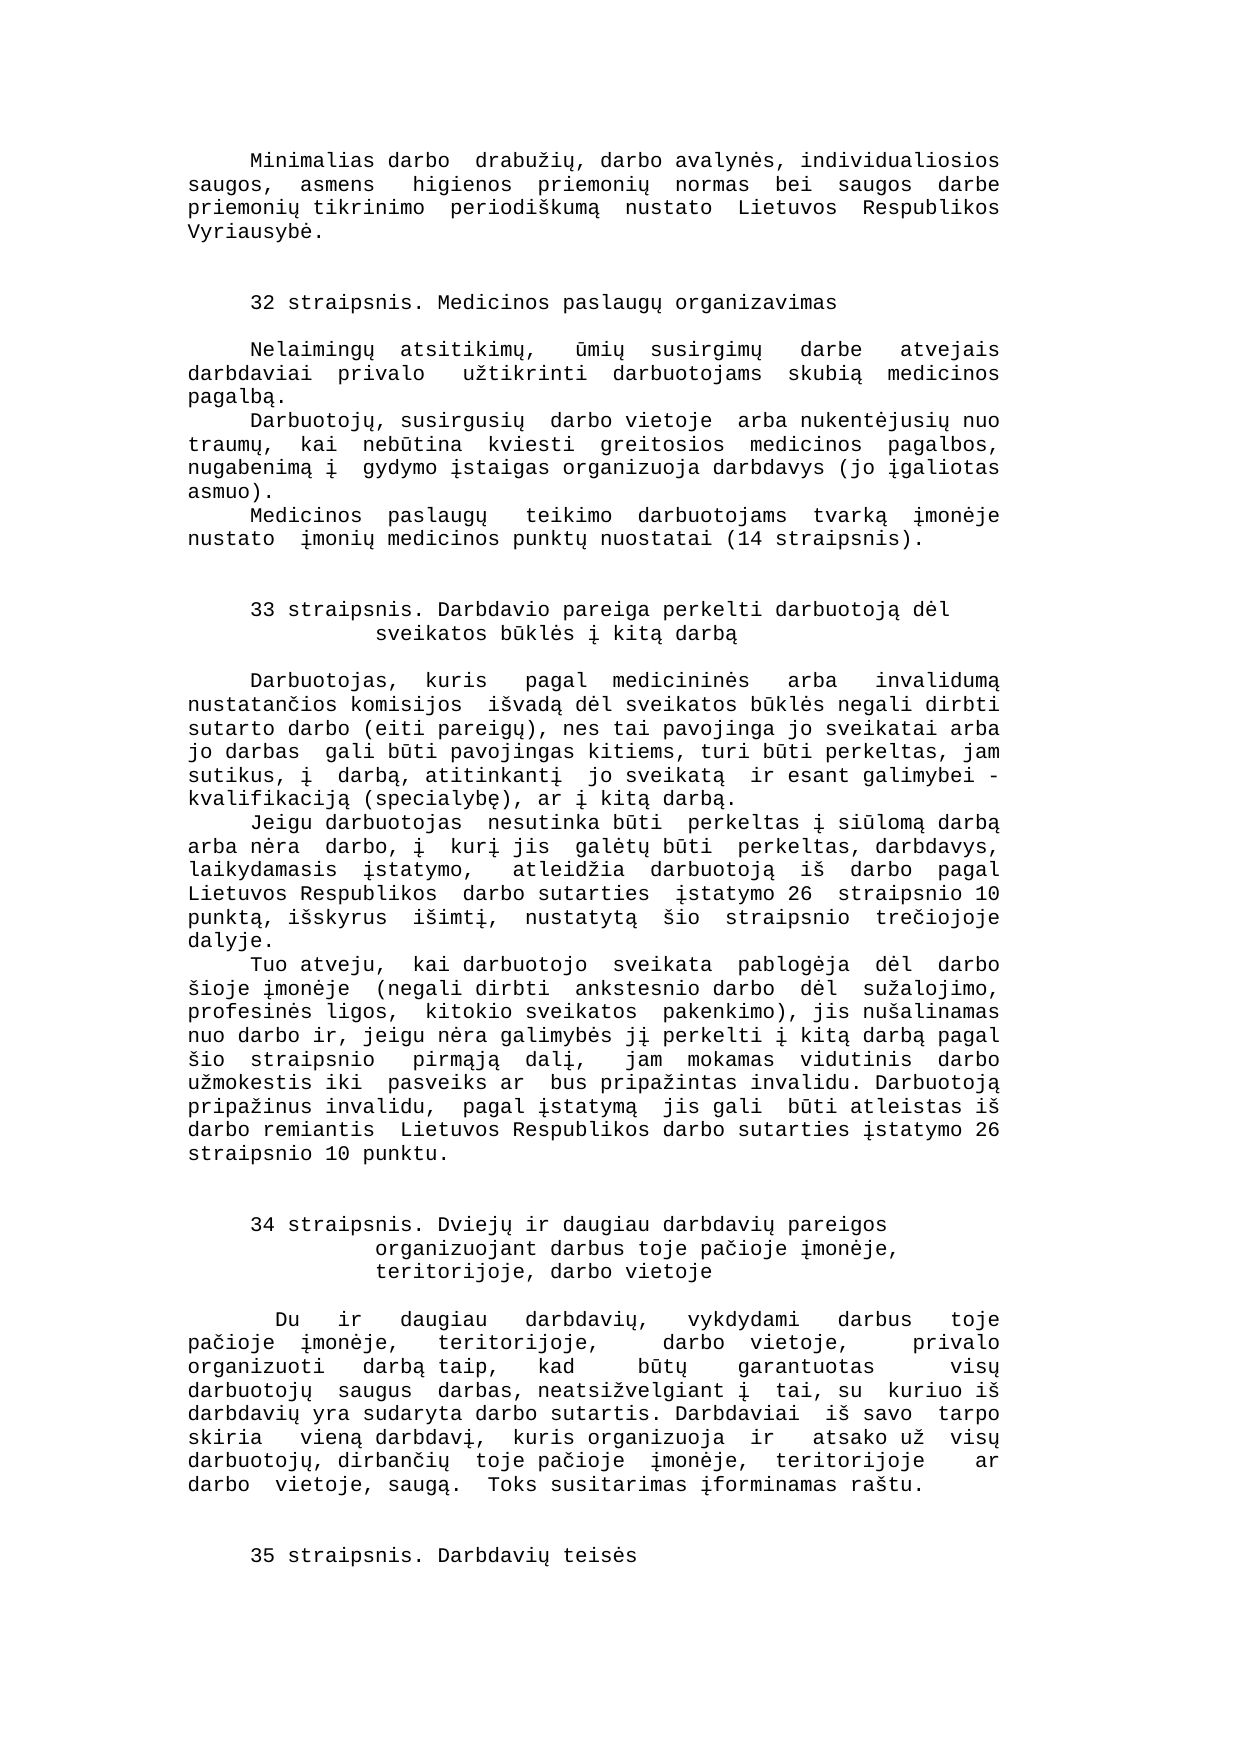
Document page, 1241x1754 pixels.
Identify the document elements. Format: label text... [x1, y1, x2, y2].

text Jeigu darbuotojas nesutinka būti perkeltas į siūlomą darbą [187, 812, 1053, 836]
text Tuo atveju, kai darbuotojo sveikata pablogėja dėl darbo [187, 954, 1053, 978]
text asmuo). [187, 481, 1053, 505]
text laikydamasis įstatymo, atleidžia darbuotoją iš darbo pagal [187, 859, 1053, 883]
text 35 straipsnis. Darbdavių teisės [187, 1545, 1053, 1569]
text saugos, asmens higienos priemonių normas bei saugos darbe [187, 174, 1053, 197]
text traumų, kai nebūtina kviesti greitosios medicinos pagalbos, [187, 434, 1053, 457]
text arba nėra darbo, į kurį jis galėtų būti perkeltas, darbdavys, [187, 836, 1053, 859]
text darbdaviai privalo užtikrinti darbuotojams skubią medicinos [187, 363, 1053, 386]
text Du ir daugiau darbdavių, vykdydami darbus toje [187, 1309, 1053, 1332]
text straipsnio 10 punktu. [187, 1143, 1053, 1167]
text nustato įmonių medicinos punktų nuostatai (14 straipsnis). [187, 528, 1053, 552]
text 32 straipsnis. Medicinos paslaugų organizavimas [187, 292, 1053, 316]
text 33 straipsnis. Darbdavio pareiga perkelti darbuotoją dėl [187, 599, 1053, 623]
text punktą, išskyrus išimtį, nustatytą šio straipsnio trečiojoje [187, 907, 1053, 930]
text Vyriausybė. [187, 221, 1053, 244]
text darbuotojų saugus darbas, neatsižvelgiant į tai, su kuriuo iš [187, 1379, 1053, 1403]
text nustatančios komisijos išvadą dėl sveikatos būklės negali dirbti [187, 694, 1053, 717]
text kvalifikaciją (specialybę), ar į kitą darbą. [187, 788, 1053, 812]
text darbo remiantis Lietuvos Respublikos darbo sutarties įstatymo 26 [187, 1119, 1053, 1143]
text darbuotojų, dirbančių toje pačioje įmonėje, teritorijoje ar [187, 1451, 1053, 1474]
text teritorijoje, darbo vietoje [187, 1261, 1053, 1285]
text Nelaimingų atsitikimų, ūmių susirgimų darbe atvejais [187, 339, 1053, 363]
text jo darbas gali būti pavojingas kitiems, turi būti perkeltas, jam [187, 741, 1053, 765]
text sutarto darbo (eiti pareigų), nes tai pavojinga jo sveikatai arba [187, 717, 1053, 741]
text sutikus, į darbą, atitinkantį jo sveikatą ir esant galimybei - [187, 765, 1053, 788]
text darbo vietoje, saugą. Toks susitarimas įforminamas raštu. [187, 1474, 1053, 1498]
text dalyje. [187, 930, 1053, 954]
text nuo darbo ir, jeigu nėra galimybės jį perkelti į kitą darbą pagal [187, 1025, 1053, 1048]
text šio straipsnio pirmąją dalį, jam mokamas vidutinis darbo [187, 1048, 1053, 1072]
text pačioje įmonėje, teritorijoje, darbo vietoje, privalo [187, 1332, 1053, 1356]
text darbdavių yra sudaryta darbo sutartis. Darbdaviai iš savo tarpo [187, 1403, 1053, 1427]
text organizuojant darbus toje pačioje įmonėje, [187, 1238, 1053, 1261]
text Lietuvos Respublikos darbo sutarties įstatymo 26 straipsnio 10 [187, 883, 1053, 907]
text organizuoti darbą taip, kad būtų garantuotas visų [187, 1356, 1053, 1379]
text Minimalias darbo drabužių, darbo avalynės, individualiosios [187, 150, 1053, 174]
text šioje įmonėje (negali dirbti ankstesnio darbo dėl sužalojimo, [187, 978, 1053, 1001]
text pagalbą. [187, 386, 1053, 410]
text Darbuotojas, kuris pagal medicininės arba invalidumą [187, 670, 1053, 694]
text 34 straipsnis. Dviejų ir daugiau darbdavių pareigos [187, 1214, 1053, 1238]
text priemonių tikrinimo periodiškumą nustato Lietuvos Respublikos [187, 197, 1053, 221]
text skiria vieną darbdavį, kuris organizuoja ir atsako už visų [187, 1427, 1053, 1451]
text pripažinus invalidu, pagal įstatymą jis gali būti atleistas iš [187, 1096, 1053, 1119]
text nugabenimą į gydymo įstaigas organizuoja darbdavys (jo įgaliotas [187, 457, 1053, 481]
text Darbuotojų, susirgusių darbo vietoje arba nukentėjusių nuo [187, 410, 1053, 434]
text sveikatos būklės į kitą darbą [187, 623, 1053, 647]
text Medicinos paslaugų teikimo darbuotojams tvarką įmonėje [187, 505, 1053, 528]
text užmokestis iki pasveiks ar bus pripažintas invalidu. Darbuotoją [187, 1072, 1053, 1096]
text profesinės ligos, kitokio sveikatos pakenkimo), jis nušalinamas [187, 1001, 1053, 1025]
